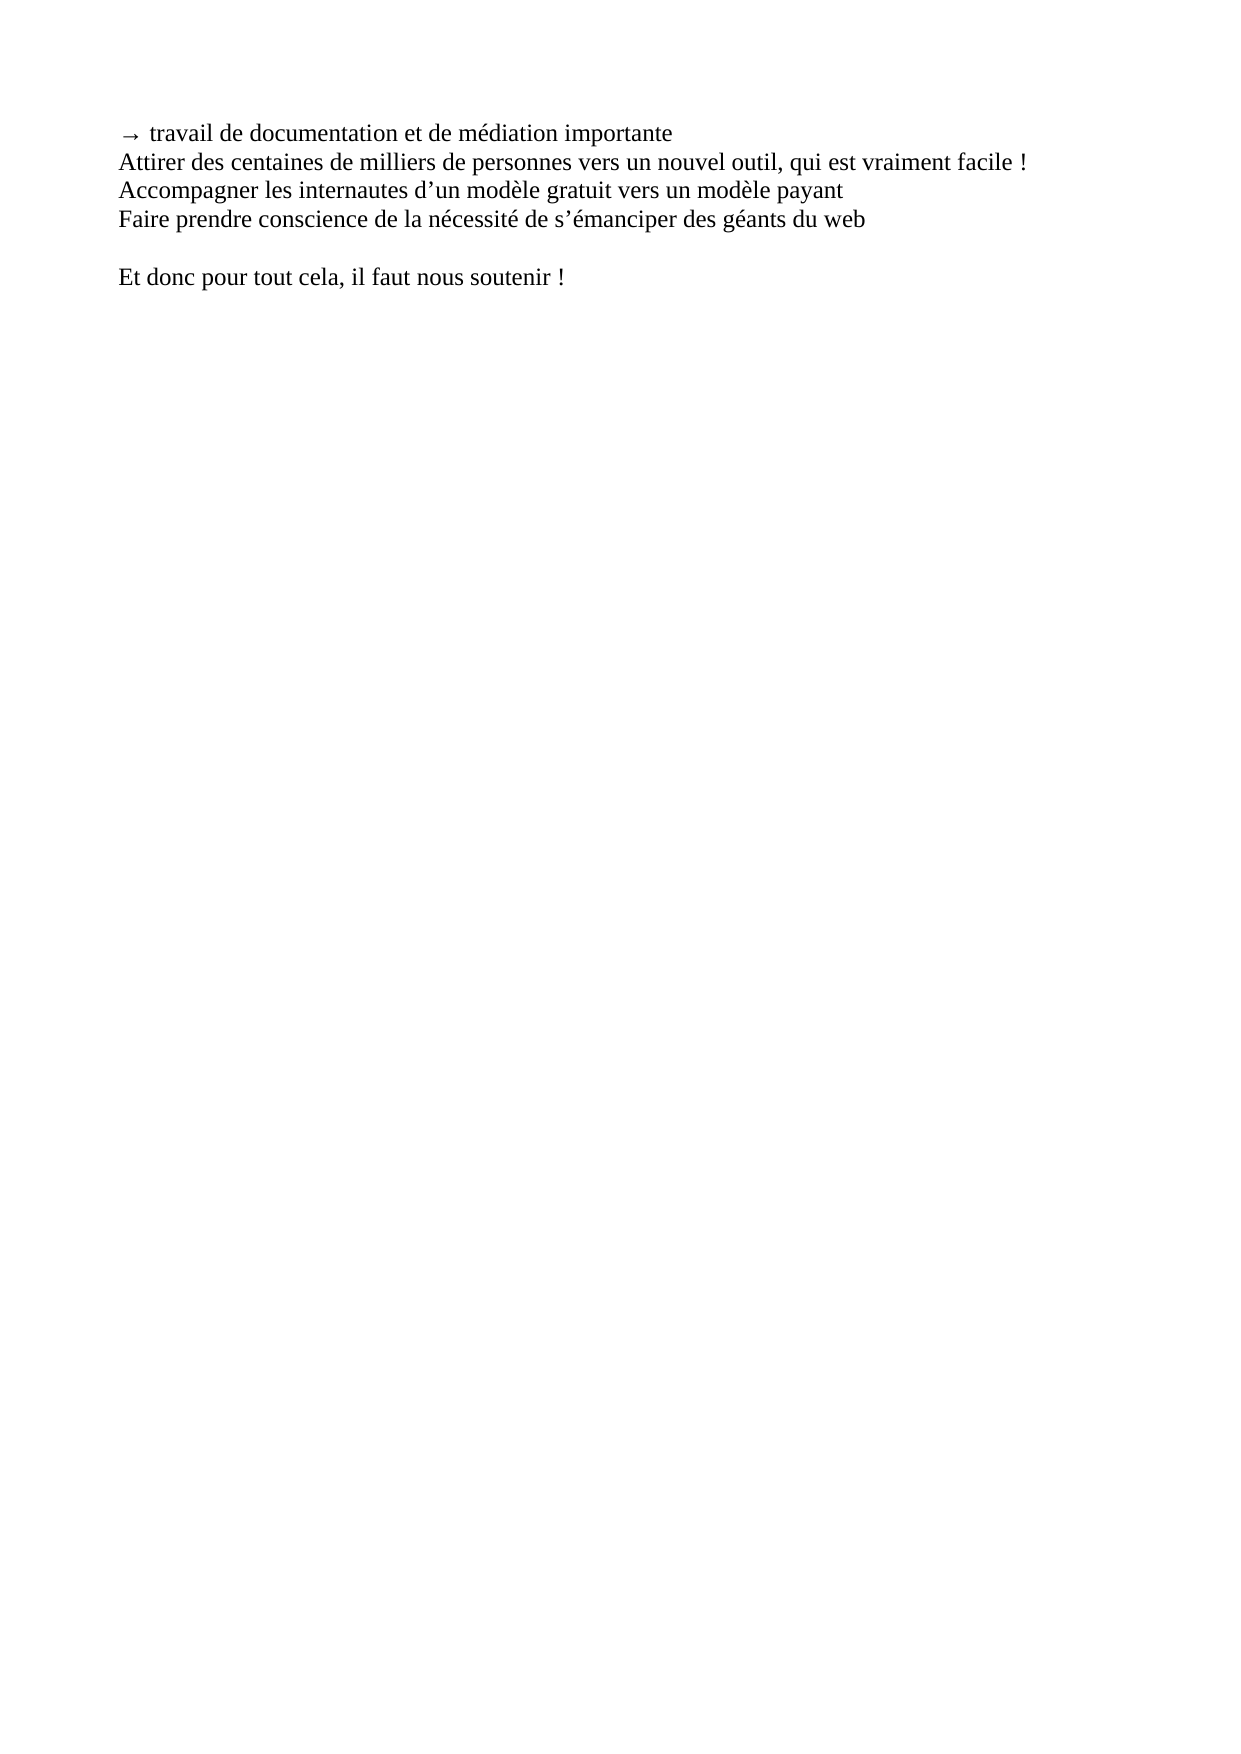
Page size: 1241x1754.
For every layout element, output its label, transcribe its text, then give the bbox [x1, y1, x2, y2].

text Accompagner les internautes d’un modèle gratuit vers un modèle payant [118, 176, 1122, 204]
text Et donc pour tout cela, il faut nous soutenir ! [118, 262, 1122, 291]
text → travail de documentation et de médiation importante [118, 118, 1122, 147]
text Faire prendre conscience de la nécessité de s’émanciper des géants du web [118, 204, 1122, 233]
text Attirer des centaines de milliers de personnes vers un nouvel outil, qui est vraiment facile ! [118, 147, 1122, 176]
